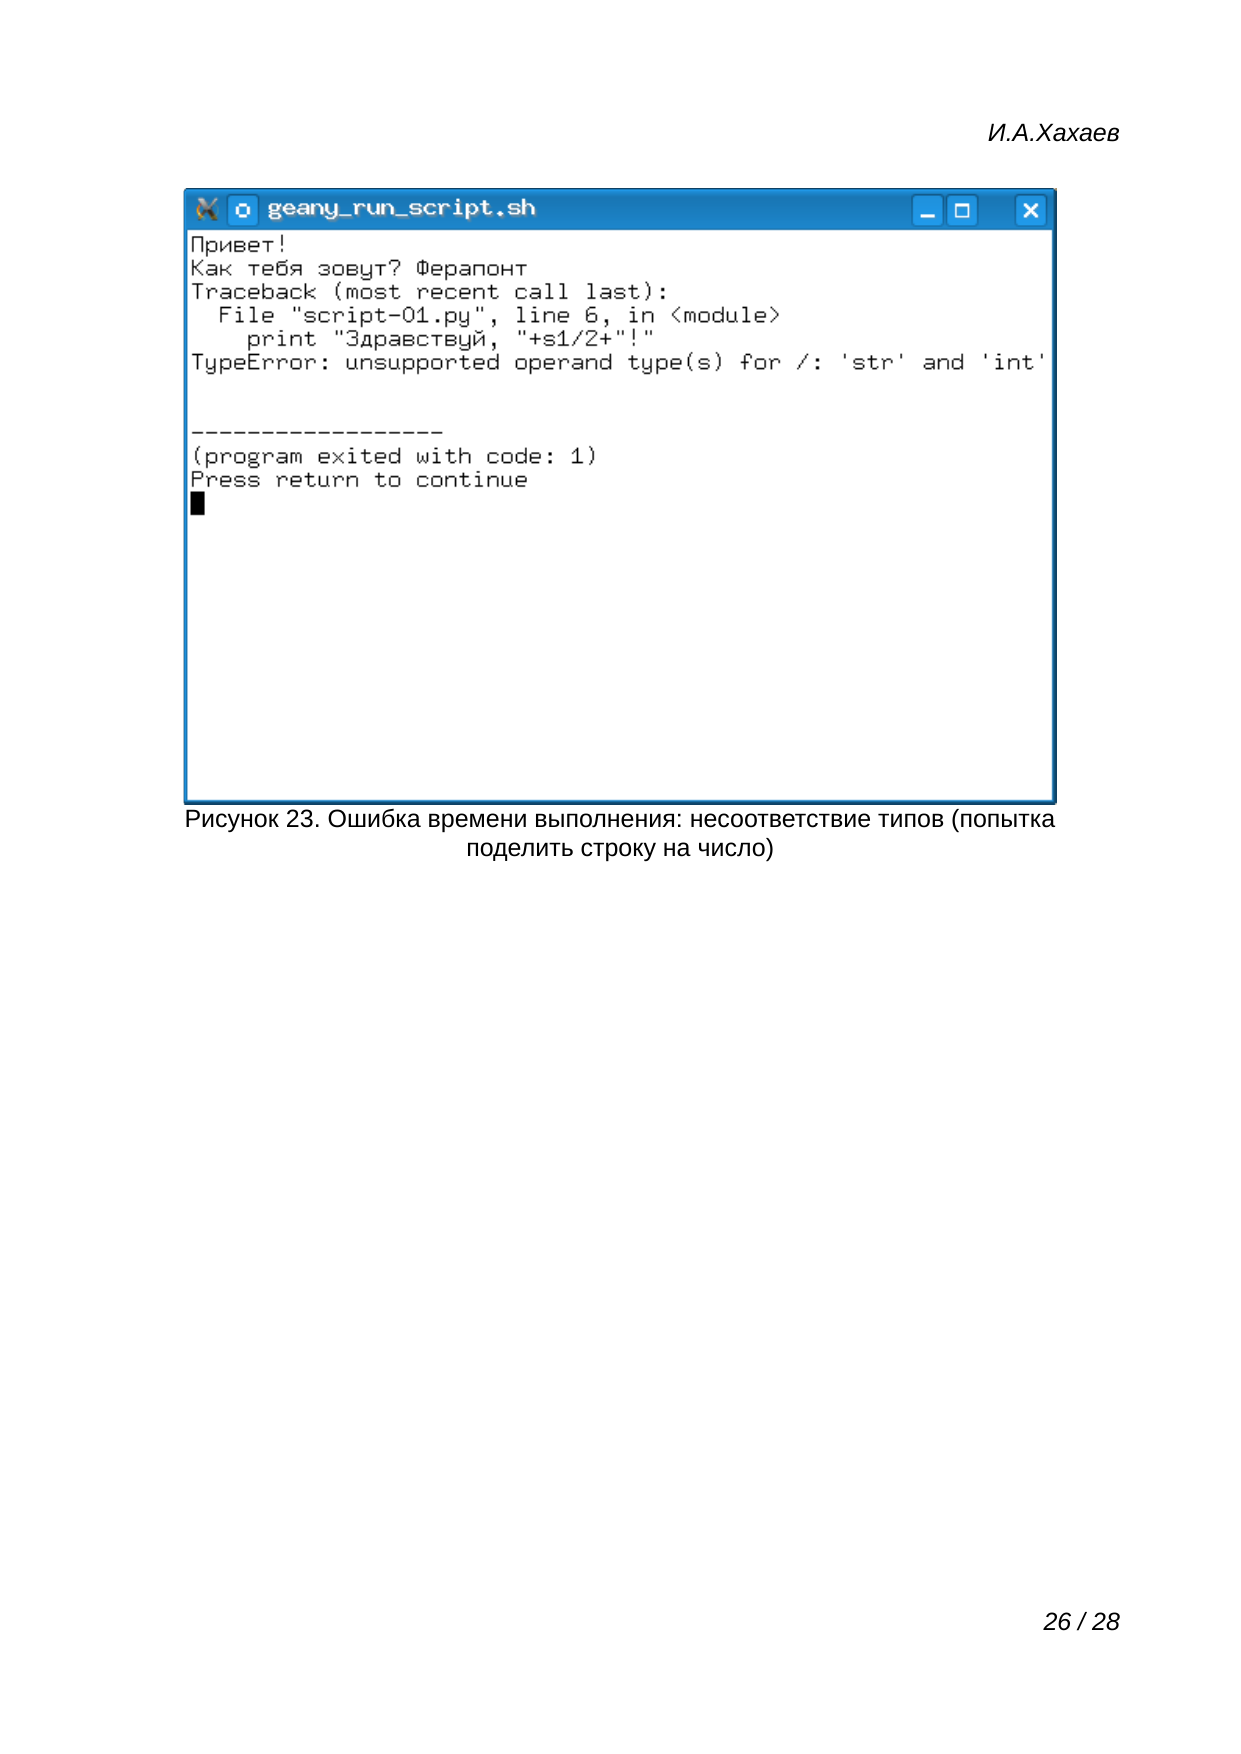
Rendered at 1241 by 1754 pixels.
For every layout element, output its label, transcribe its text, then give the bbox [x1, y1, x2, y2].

text Рисунок 23. Ошибка времени выполнения: несоответствие типов (попытка поделить строку на число) [183, 805, 1057, 862]
picture [183, 188, 1057, 805]
